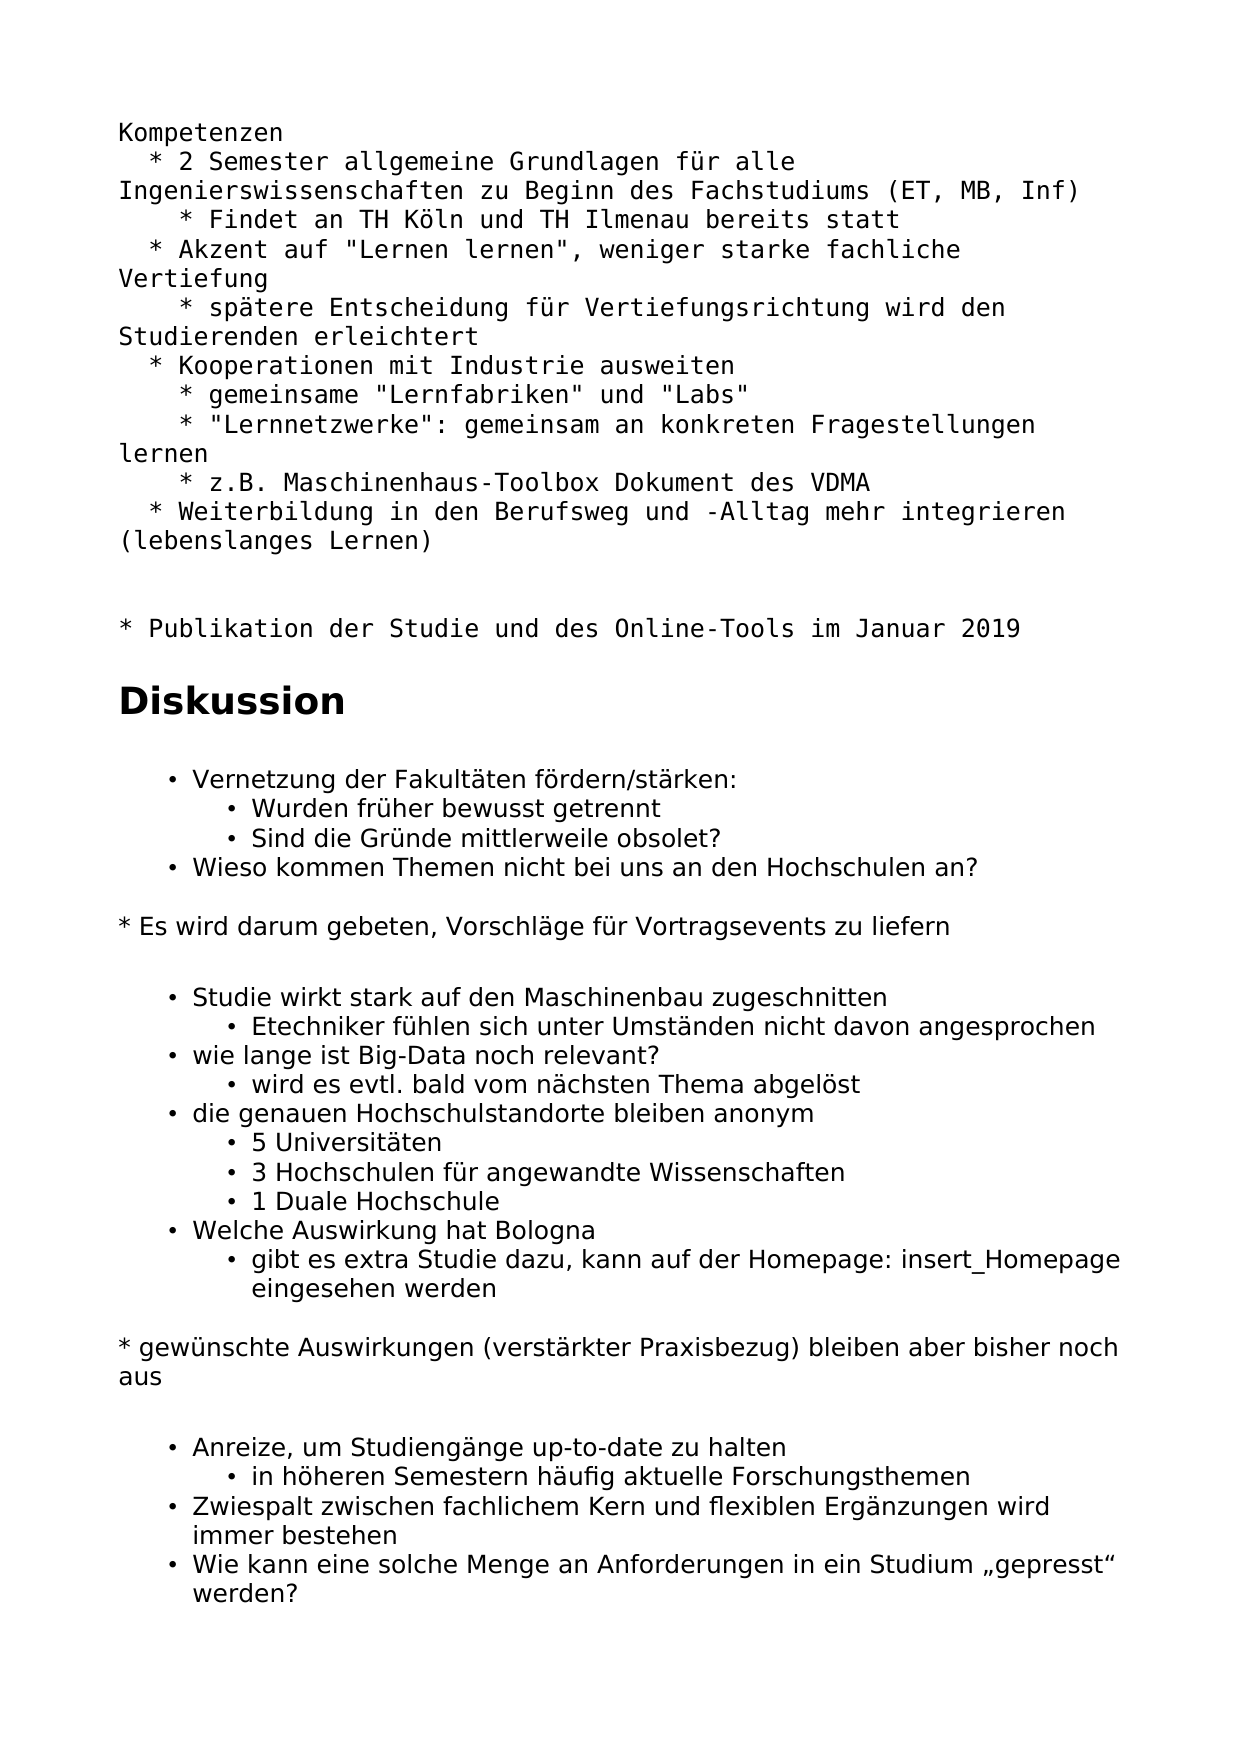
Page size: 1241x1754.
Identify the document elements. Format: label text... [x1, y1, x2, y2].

list Sind die Gründe mittlerweile obsolet? [236, 824, 1122, 853]
text * Es wird darum gebeten, Vorschläge für Vortragsevents zu liefern [118, 912, 1122, 941]
list Anreize, um Studiengänge up-to-date zu halten [177, 1433, 1122, 1463]
list gibt es extra Studie dazu, kann auf der Homepage: insert_Homepage eingesehen werden [236, 1245, 1122, 1304]
list Wie kann eine solche Menge an Anforderungen in ein Studium „gepresst“ werden? [177, 1550, 1122, 1608]
list wird es evtl. bald vom nächsten Thema abgelöst [236, 1070, 1122, 1099]
text * gewünschte Auswirkungen (verstärkter Praxisbezug) bleiben aber bisher noch aus [118, 1333, 1122, 1391]
list in höheren Semestern häufig aktuelle Forschungsthemen [236, 1463, 1122, 1492]
list Wurden früher bewusst getrennt [236, 795, 1122, 824]
list wie lange ist Big-Data noch relevant? [177, 1041, 1122, 1070]
list Zwiespalt zwischen fachlichem Kern und flexiblen Ergänzungen wird immer bestehen [177, 1492, 1122, 1550]
text Kompetenzen * 2 Semester allgemeine Grundlagen für alle Ingenierswissenschaften zu Beginn des Fachstudiums (ET, MB, Inf) * Findet an TH Köln und TH Ilmenau bereits statt * Akzent auf "Lernen lernen", weniger starke fachliche Vertiefung * spätere Entscheidung für Vertiefungsrichtung wird den Studierenden erleichtert * Kooperationen mit Industrie ausweiten * gemeinsame "Lernfabriken" und "Labs" * "Lernnetzwerke": gemeinsam an konkreten Fragestellungen lernen * z.B. Maschinenhaus-Toolbox Dokument des VDMA * Weiterbildung in den Berufsweg und -Alltag mehr integrieren (lebenslanges Lernen) * Publikation der Studie und des Online-Tools im Januar 2019 [118, 118, 1122, 643]
list Vernetzung der Fakultäten fördern/stärken: [177, 766, 1122, 795]
list 3 Hochschulen für angewandte Wissenschaften [236, 1158, 1122, 1187]
list Etechniker fühlen sich unter Umständen nicht davon angesprochen [236, 1012, 1122, 1041]
subtitle Diskussion [118, 680, 1122, 723]
list die genauen Hochschulstandorte bleiben anonym [177, 1099, 1122, 1129]
list Wieso kommen Themen nicht bei uns an den Hochschulen an? [177, 853, 1122, 882]
list 1 Duale Hochschule [236, 1187, 1122, 1216]
list 5 Universitäten [236, 1129, 1122, 1158]
list Studie wirkt stark auf den Maschinenbau zugeschnitten [177, 983, 1122, 1012]
list Welche Auswirkung hat Bologna [177, 1216, 1122, 1245]
